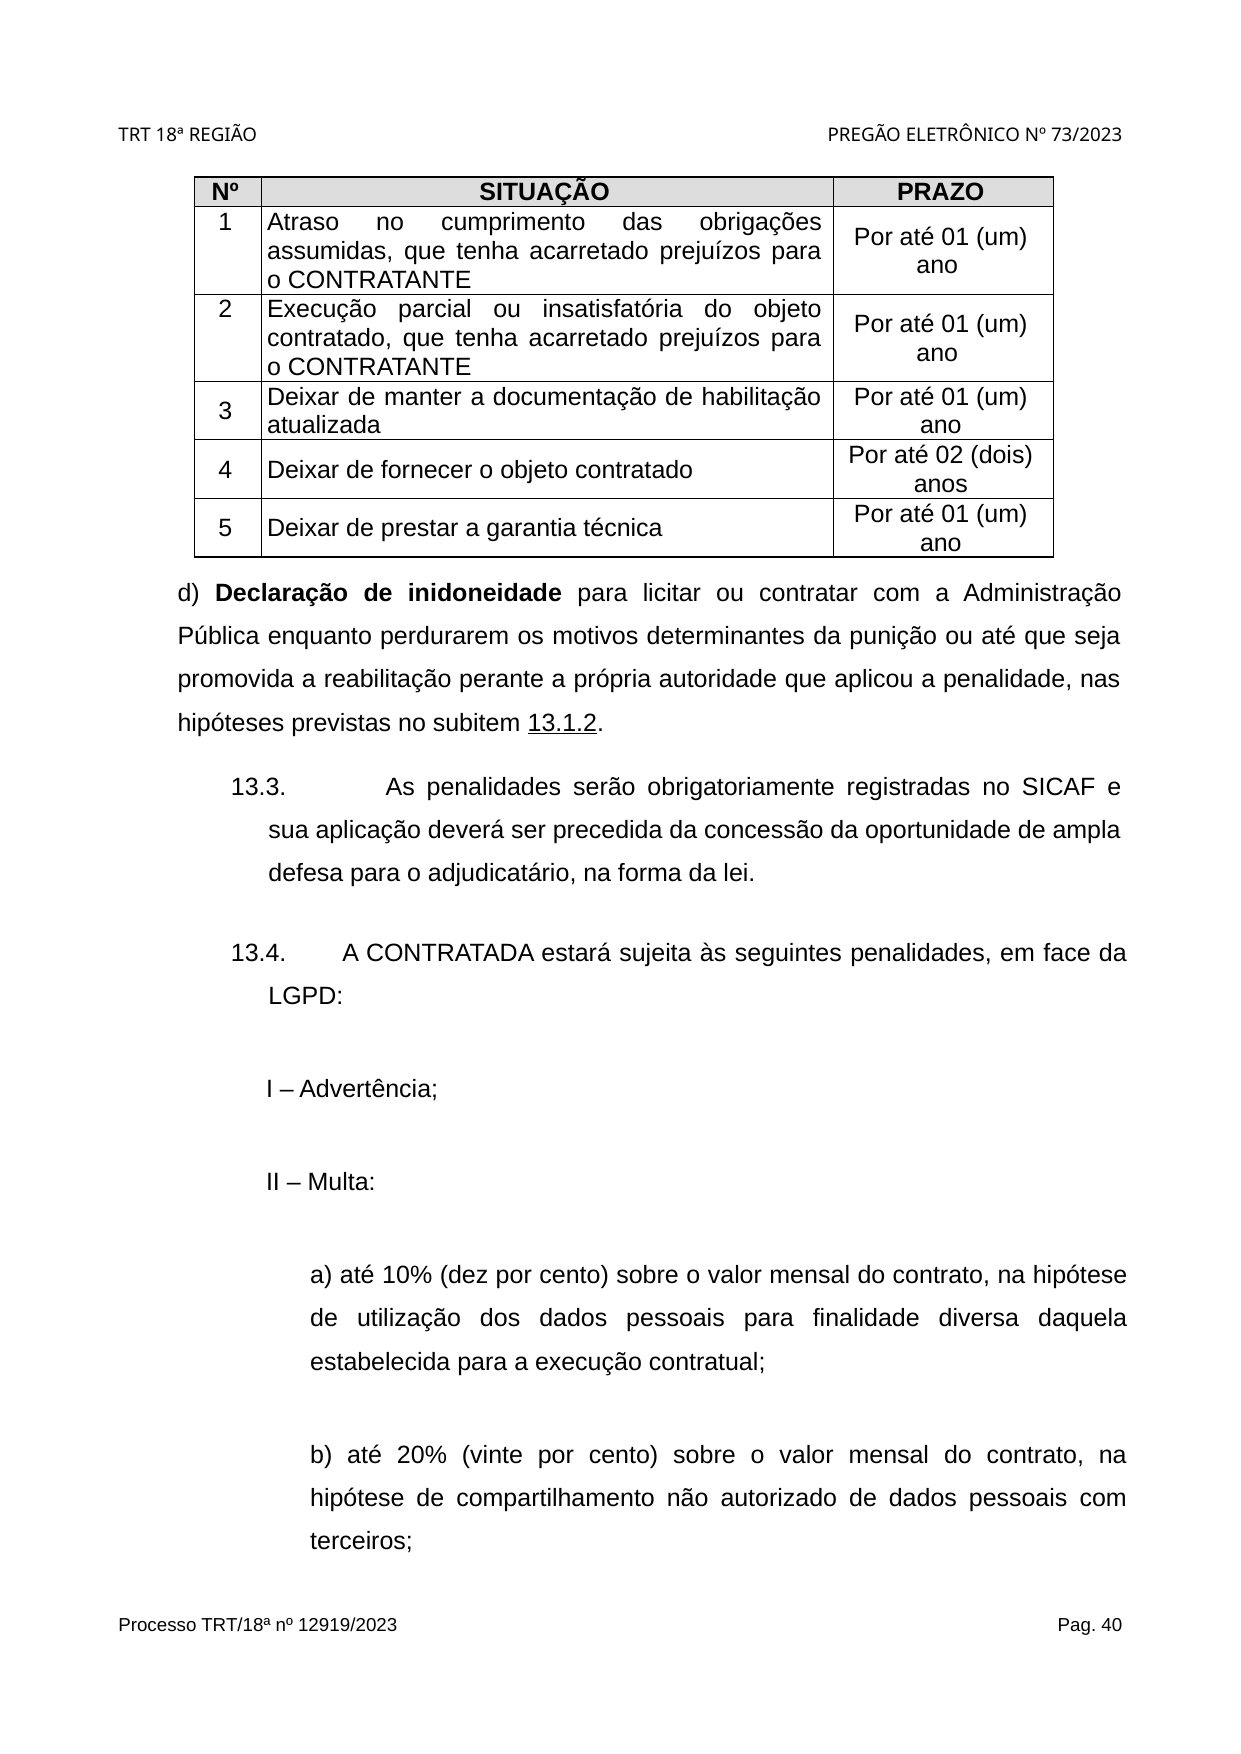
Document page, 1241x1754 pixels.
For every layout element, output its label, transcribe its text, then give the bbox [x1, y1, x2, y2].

table_cell Por até 01 (um) ano [834, 382, 1053, 439]
table_cell Deixar de manter a documentação de habilitação atualizada [262, 382, 833, 439]
text I – Advertência; [266, 1074, 1128, 1103]
text b) até 20% (vinte por cento) sobre o valor mensal do contrato, na hipótese de compartilhamento não autorizado de dados pessoais com terceiros; [310, 1439, 1128, 1554]
table_cell Atraso no cumprimento das obrigações assumidas, que tenha acarretado prejuízos para o CONTRATANTE [262, 207, 833, 293]
table_cell 3 [195, 382, 261, 439]
table_cell 5 [195, 499, 261, 556]
table_cell 4 [195, 440, 261, 498]
text a) até 10% (dez por cento) sobre o valor mensal do contrato, na hipótese de utilização dos dados pessoais para finalidade diversa daquela estabelecida para a execução contratual; [310, 1260, 1128, 1375]
table_cell Por até 01 (um) ano [834, 499, 1053, 556]
table_header Nº [195, 178, 261, 206]
table_cell Por até 01 (um) ano [834, 207, 1053, 293]
table_cell 2 [195, 295, 261, 381]
list As penalidades serão obrigatoriamente registradas no SICAF e sua aplicação deverá ser precedida da concessão da oportunidade de ampla defesa para o adjudicatário, na forma da lei. [231, 772, 1122, 887]
table_cell Deixar de prestar a garantia técnica [262, 499, 833, 556]
text II – Multa: [266, 1167, 1128, 1196]
list A CONTRATADA estará sujeita às seguintes penalidades, em face da LGPD: [231, 938, 1128, 1009]
table_cell 1 [195, 207, 261, 293]
table_header PRAZO [834, 178, 1053, 206]
table_cell Execução parcial ou insatisfatória do objeto contratado, que tenha acarretado prejuízos para o CONTRATANTE [262, 295, 833, 381]
table_header SITUAÇÃO [262, 178, 833, 206]
table_cell Por até 01 (um) ano [834, 295, 1053, 381]
text d) Declaração de inidoneidade para licitar ou contratar com a Administração Pública enquanto perdurarem os motivos determinantes da punição ou até que seja promovida a reabilitação perante a própria autoridade que aplicou a penalidade, nas hipóteses previstas no subitem 13.1.2. [177, 578, 1122, 736]
table_cell Por até 02 (dois) anos [834, 440, 1053, 498]
table_cell Deixar de fornecer o objeto contratado [262, 440, 833, 498]
